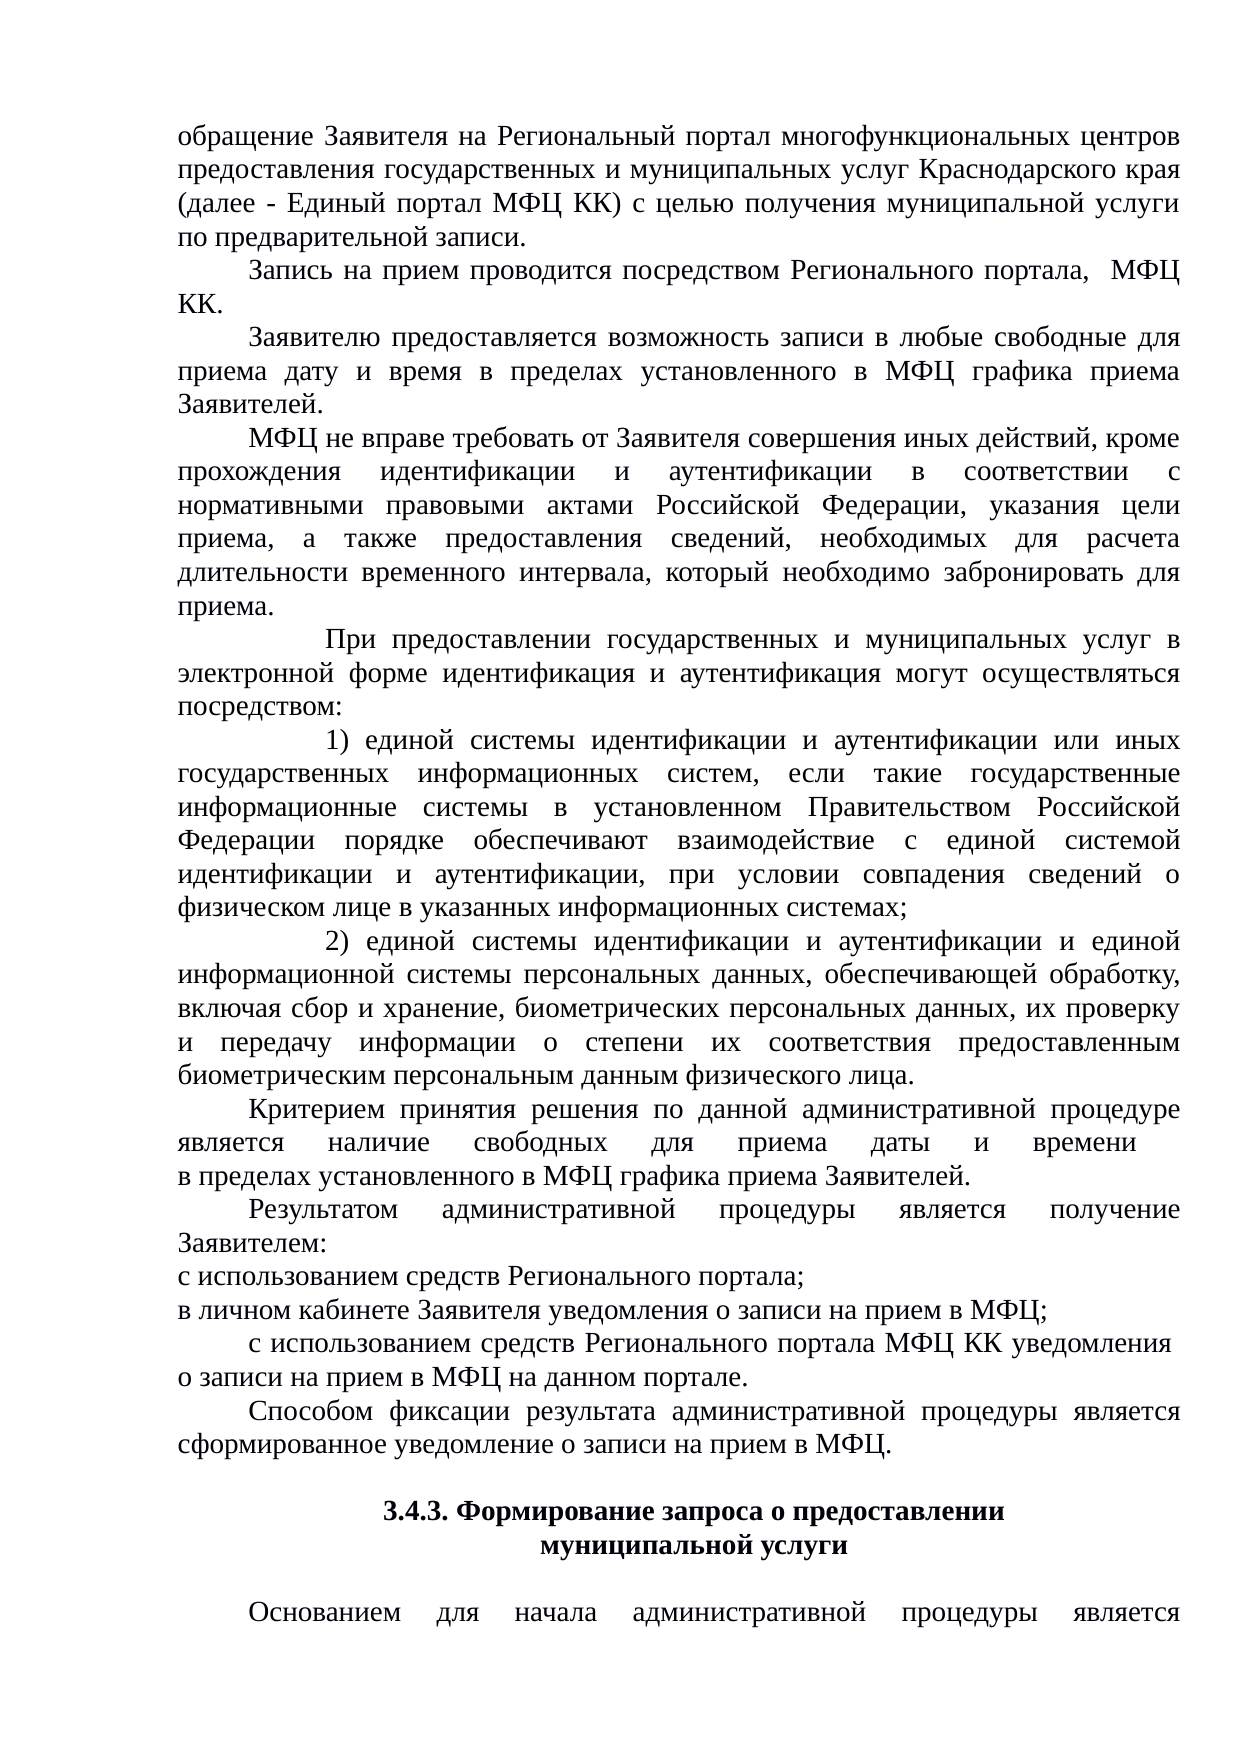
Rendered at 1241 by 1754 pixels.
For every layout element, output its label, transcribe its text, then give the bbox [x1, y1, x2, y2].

text 2) единой системы идентификации и аутентификации и единой информационной системы персональных данных, обеспечивающей обработку, включая сбор и хранение, биометрических персональных данных, их проверку и передачу информации о степени их соответствия предоставленным биометрическим персональным данным физического лица. [177, 923, 1181, 1091]
text Запись на прием проводится посредством Регионального портала, МФЦ КК. [177, 252, 1181, 319]
text МФЦ не вправе требовать от Заявителя совершения иных действий, кроме прохождения идентификации и аутентификации в соответствии с нормативными правовыми актами Российской Федерации, указания цели приема, а также предоставления сведений, необходимых для расчета длительности временного интервала, который необходимо забронировать для приема. [177, 420, 1181, 621]
text Критерием принятия решения по данной административной процедуре является наличие свободных для приема даты и времени в пределах установленного в МФЦ графика приема Заявителей. [177, 1091, 1181, 1191]
text 1) единой системы идентификации и аутентификации или иных государственных информационных систем, если такие государственные информационные системы в установленном Правительством Российской Федерации порядке обеспечивают взаимодействие с единой системой идентификации и аутентификации, при условии совпадения сведений о физическом лице в указанных информационных системах; [177, 722, 1181, 923]
text Заявителю предоставляется возможность записи в любые свободные для приема дату и время в пределах установленного в МФЦ графика приема Заявителей. [177, 319, 1181, 420]
text 3.4.3. Формирование запроса о предоставлении [177, 1493, 1211, 1527]
text Способом фиксации результата административной процедуры является сформированное уведомление о записи на прием в МФЦ. [177, 1393, 1181, 1460]
text муниципальной услуги [177, 1527, 1211, 1560]
text Результатом административной процедуры является получение Заявителем: [177, 1191, 1181, 1258]
text с использованием средств Регионального портала МФЦ КК уведомления о записи на прием в МФЦ на данном портале. [177, 1326, 1181, 1393]
text При предоставлении государственных и муниципальных услуг в электронной форме идентификация и аутентификация могут осуществляться посредством: [177, 621, 1181, 722]
text в личном кабинете Заявителя уведомления о записи на прием в МФЦ; [177, 1292, 1211, 1326]
text обращение Заявителя на Региональный портал многофункциональных центров предоставления государственных и муниципальных услуг Краснодарского края (далее - Единый портал МФЦ КК) с целью получения муниципальной услуги по предварительной записи. [177, 118, 1181, 252]
text Основанием для начала административной процедуры является [177, 1594, 1181, 1627]
text с использованием средств Регионального портала; [177, 1258, 1211, 1292]
